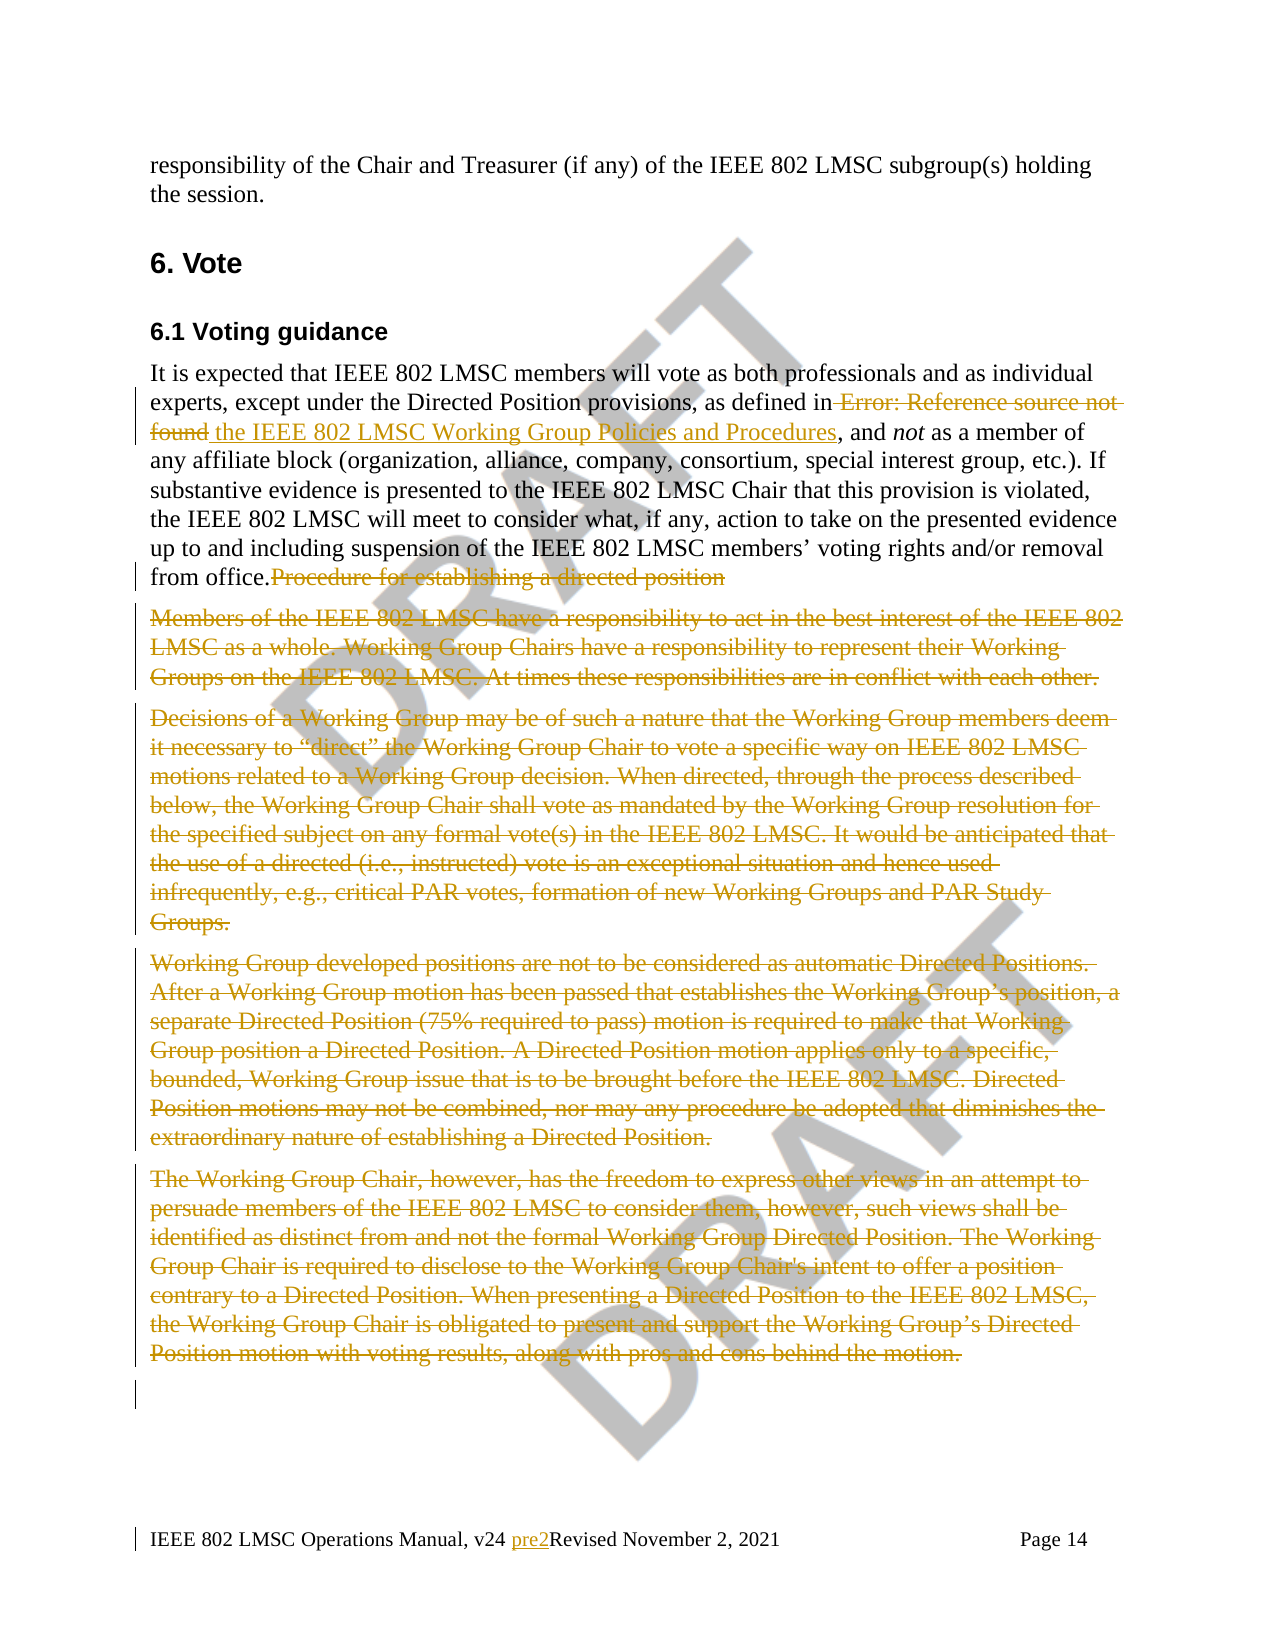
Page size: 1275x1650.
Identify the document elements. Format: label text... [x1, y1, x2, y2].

subtitle Vote [150, 246, 1125, 280]
text It is expected that IEEE 802 LMSC members will vote as both professionals and as individual experts, except under the Directed Position provisions, as defined in the IEEE 802 LMSC Working Group Policies and Procedures, and not as a member of any affiliate block (organization, alliance, company, consortium, special interest group, etc.). If substantive evidence is presented to the IEEE 802 LMSC Chair that this provision is violated, the IEEE 802 LMSC will meet to consider what, if any, action to take on the presented evidence up to and including suspension of the IEEE 802 LMSC members’ voting rights and/or removal from office. [150, 1164, 1125, 1409]
picture [0, 0, 1275, 1650]
text It is expected that IEEE 802 LMSC members will vote as both professionals and as individual experts, except under the Directed Position provisions, as defined in the IEEE 802 LMSC Working Group Policies and Procedures, and not as a member of any affiliate block (organization, alliance, company, consortium, special interest group, etc.). If substantive evidence is presented to the IEEE 802 LMSC Chair that this provision is violated, the IEEE 802 LMSC will meet to consider what, if any, action to take on the presented evidence up to and including suspension of the IEEE 802 LMSC members’ voting rights and/or removal from office. [150, 358, 1125, 591]
subtitle Voting guidance [150, 317, 1125, 346]
text responsibility of the Chair and Treasurer (if any) of the IEEE 802 LMSC subgroup(s) holding the session. [150, 150, 1125, 208]
